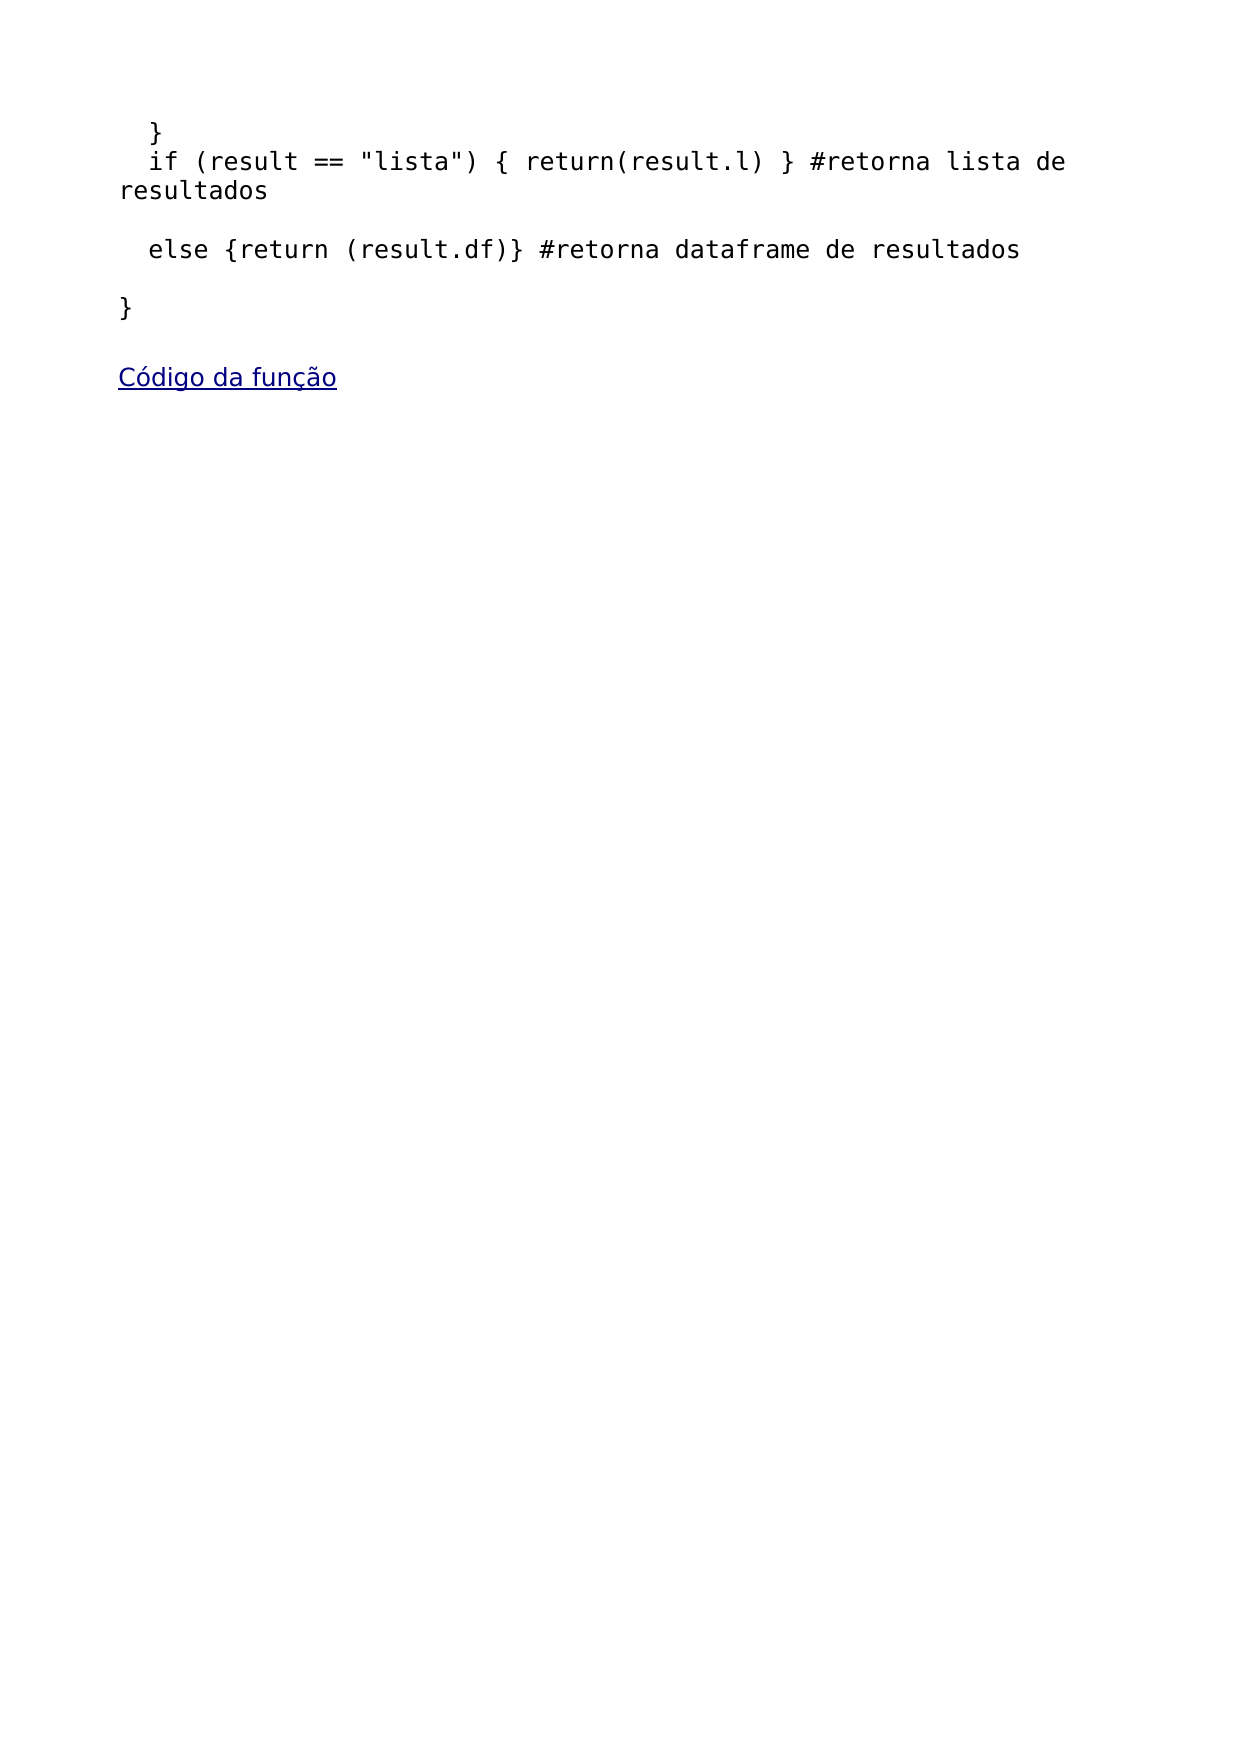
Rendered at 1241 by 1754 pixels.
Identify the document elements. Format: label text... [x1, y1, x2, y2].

text } if (result == "lista") { return(result.l) } #retorna lista de resultados else {return (result.df)} #retorna dataframe de resultados } [118, 118, 1122, 351]
text Código da função [118, 363, 1122, 392]
